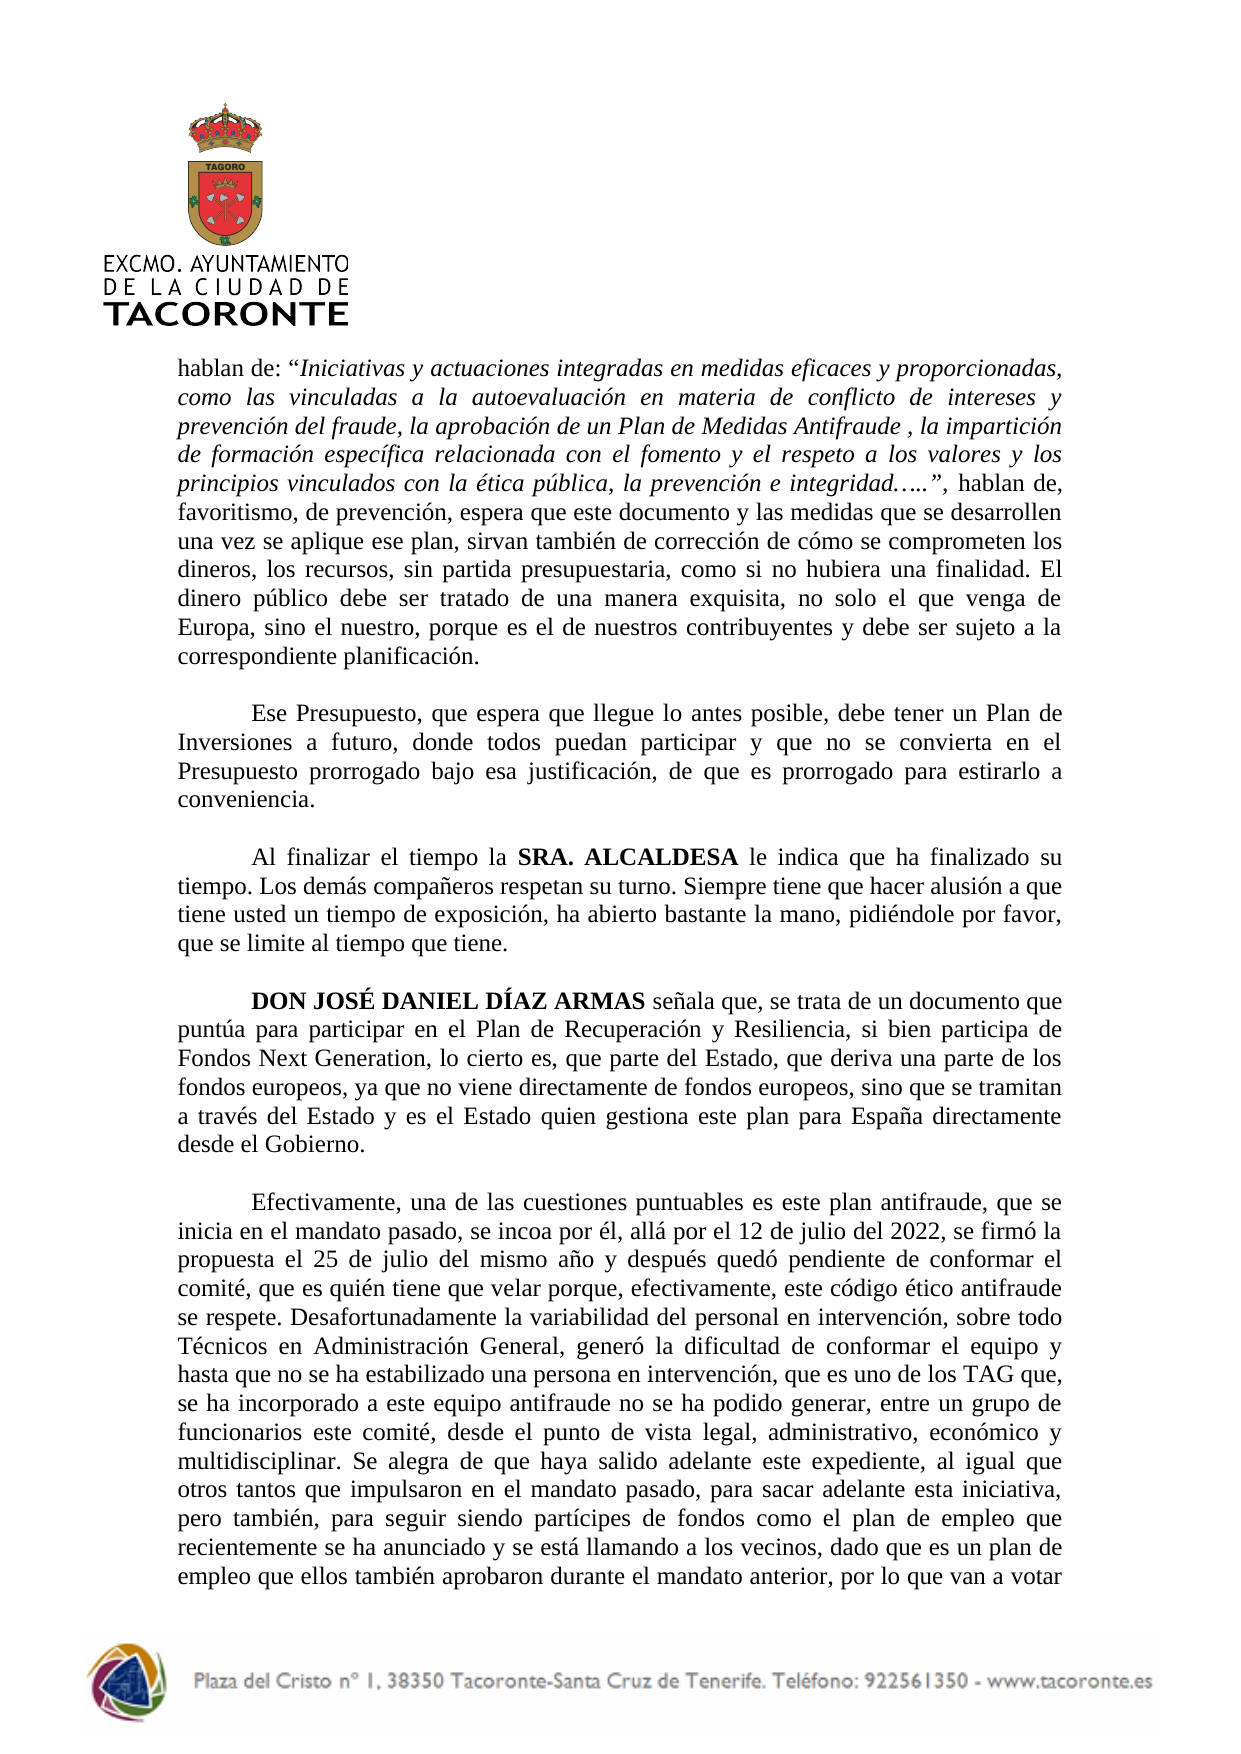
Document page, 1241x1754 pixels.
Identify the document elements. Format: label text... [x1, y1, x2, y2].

text Efectivamente, una de las cuestiones puntuables es este plan antifraude, que se inicia en el mandato pasado, se incoa por él, allá por el 12 de julio del 2022, se firmó la propuesta el 25 de julio del mismo año y después quedó pendiente de conformar el comité, que es quién tiene que velar porque, efectivamente, este código ético antifraude se respete. Desafortunadamente la variabilidad del personal en intervención, sobre todo Técnicos en Administración General, generó la dificultad de conformar el equipo y hasta que no se ha estabilizado una persona en intervención, que es uno de los TAG que, se ha incorporado a este equipo antifraude no se ha podido generar, entre un grupo de funcionarios este comité, desde el punto de vista legal, administrativo, económico y multidisciplinar. Se alegra de que haya salido adelante este expediente, al igual que otros tantos que impulsaron en el mandato pasado, para sacar adelante esta iniciativa, pero también, para seguir siendo partícipes de fondos como el plan de empleo que recientemente se ha anunciado y se está llamando a los vecinos, dado que es un plan de empleo que ellos también aprobaron durante el mandato anterior, por lo que van a votar [177, 1187, 1063, 1589]
picture [103, 103, 348, 326]
text Ese Presupuesto, que espera que llegue lo antes posible, debe tener un Plan de Inversiones a futuro, donde todos puedan participar y que no se convierta en el Presupuesto prorrogado bajo esa justificación, de que es prorrogado para estirarlo a conveniencia. [177, 698, 1063, 813]
text DON JOSÉ DANIEL DÍAZ ARMAS señala que, se trata de un documento que puntúa para participar en el Plan de Recuperación y Resiliencia, si bien participa de Fondos Next Generation, lo cierto es, que parte del Estado, que deriva una parte de los fondos europeos, ya que no viene directamente de fondos europeos, sino que se tramitan a través del Estado y es el Estado quien gestiona este plan para España directamente desde el Gobierno. [177, 986, 1063, 1158]
text hablan de: “Iniciativas y actuaciones integradas en medidas eficaces y proporcionadas, como las vinculadas a la autoevaluación en materia de conflicto de intereses y prevención del fraude, la aprobación de un Plan de Medidas Antifraude , la impartición de formación específica relacionada con el fomento y el respeto a los valores y los principios vinculados con la ética pública, la prevención e integridad…..”, hablan de, favoritismo, de prevención, espera que este documento y las medidas que se desarrollen una vez se aplique ese plan, sirvan también de corrección de cómo se comprometen los dineros, los recursos, sin partida presupuestaria, como si no hubiera una finalidad. El dinero público debe ser tratado de una manera exquisita, no solo el que venga de Europa, sino el nuestro, porque es el de nuestros contribuyentes y debe ser sujeto a la correspondiente planificación. [177, 353, 1063, 669]
text Al finalizar el tiempo la SRA. ALCALDESA le indica que ha finalizado su tiempo. Los demás compañeros respetan su turno. Siempre tiene que hacer alusión a que tiene usted un tiempo de exposición, ha abierto bastante la mano, pidiéndole por favor, que se limite al tiempo que tiene. [177, 842, 1063, 957]
picture [80, 1630, 1163, 1737]
